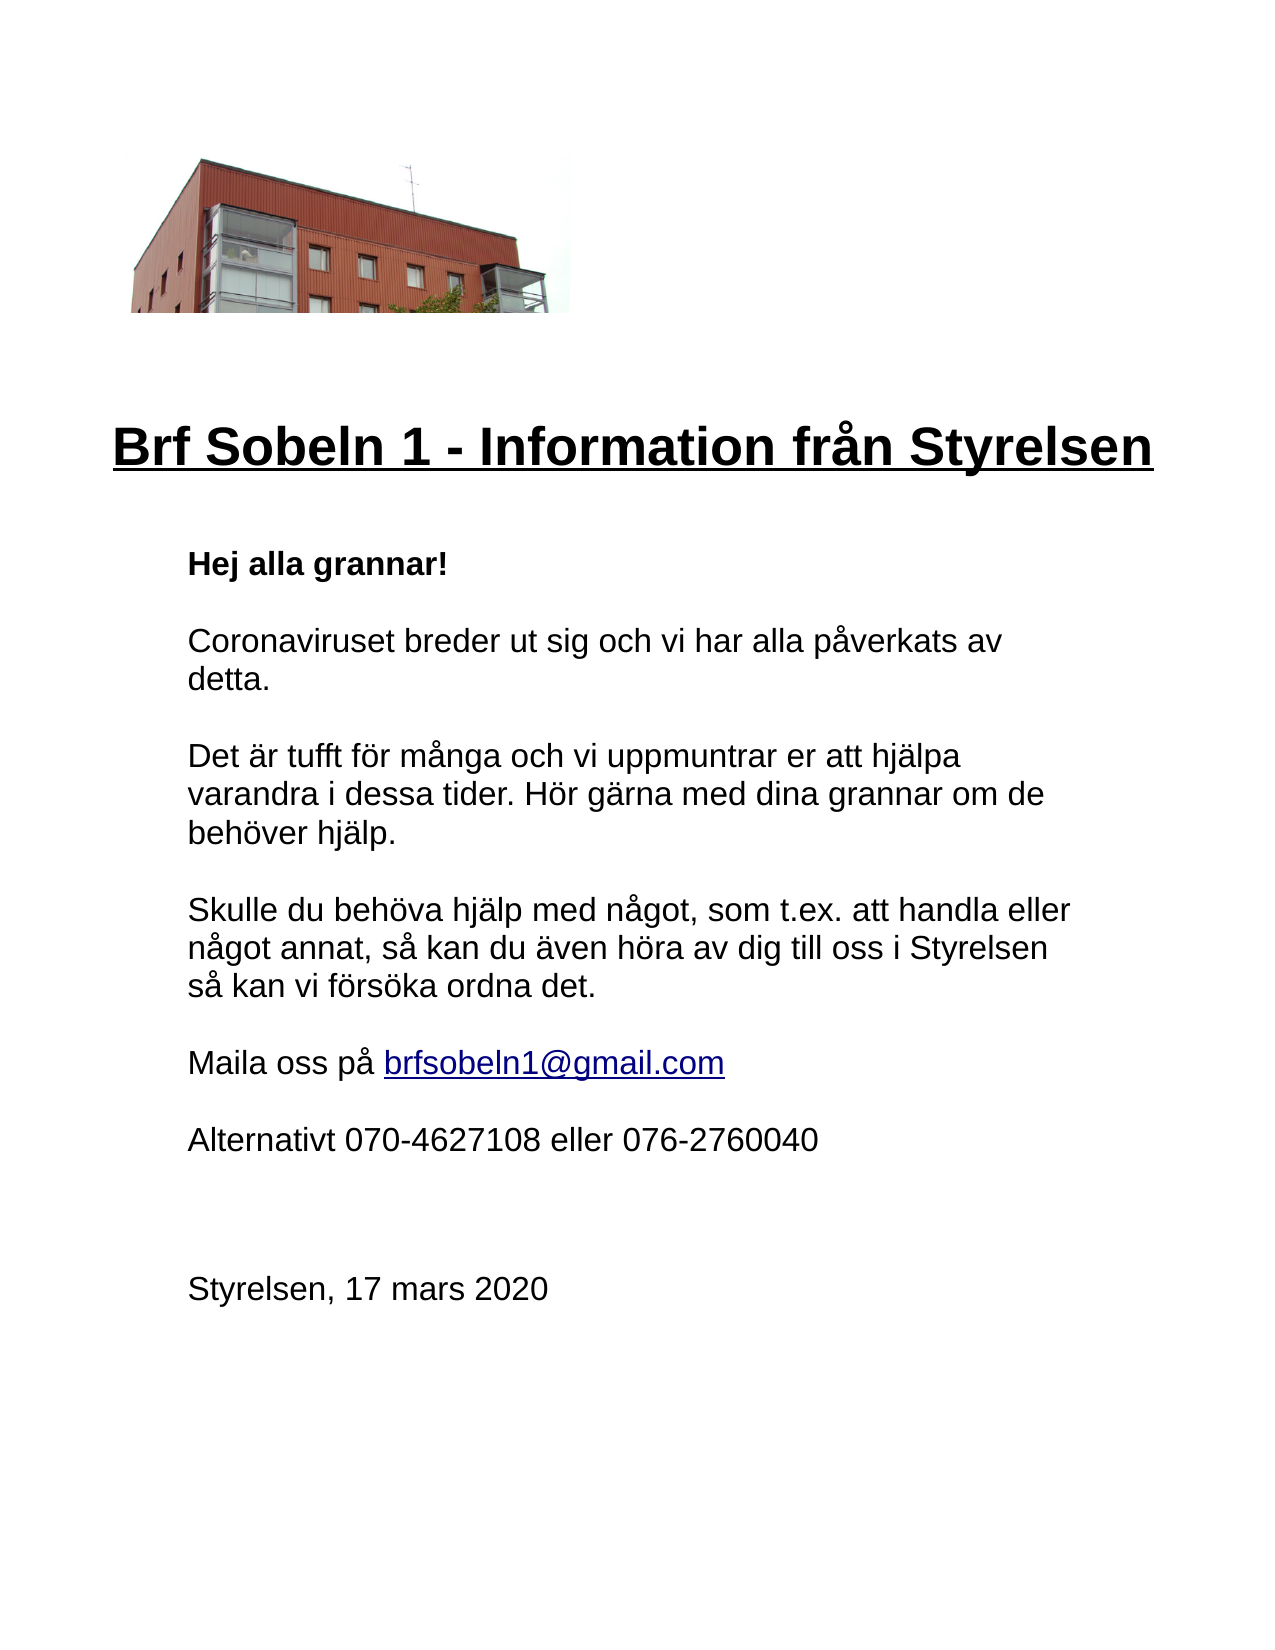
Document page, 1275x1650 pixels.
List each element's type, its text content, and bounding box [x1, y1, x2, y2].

text Coronaviruset breder ut sig och vi har alla påverkats av detta. [187, 621, 1088, 697]
text Alternativt 070-4627108 eller 076-2760040 [187, 1120, 1088, 1159]
text Det är tufft för många och vi uppmuntrar er att hjälpa varandra i dessa tider. Hör gärna med dina grannar om de behöver hjälp. [187, 736, 1088, 851]
text Maila oss på brfsobeln1@gmail.com [187, 1043, 1088, 1082]
subtitle Brf Sobeln 1 - Information från Styrelsen [112, 414, 1275, 477]
text Hej alla grannar! [187, 544, 1088, 582]
text Skulle du behöva hjälp med något, som t.ex. att handla eller något annat, så kan du även höra av dig till oss i Styrelsen så kan vi försöka ordna det. [187, 890, 1088, 1005]
text Styrelsen, 17 mars 2020 [187, 1269, 1088, 1308]
